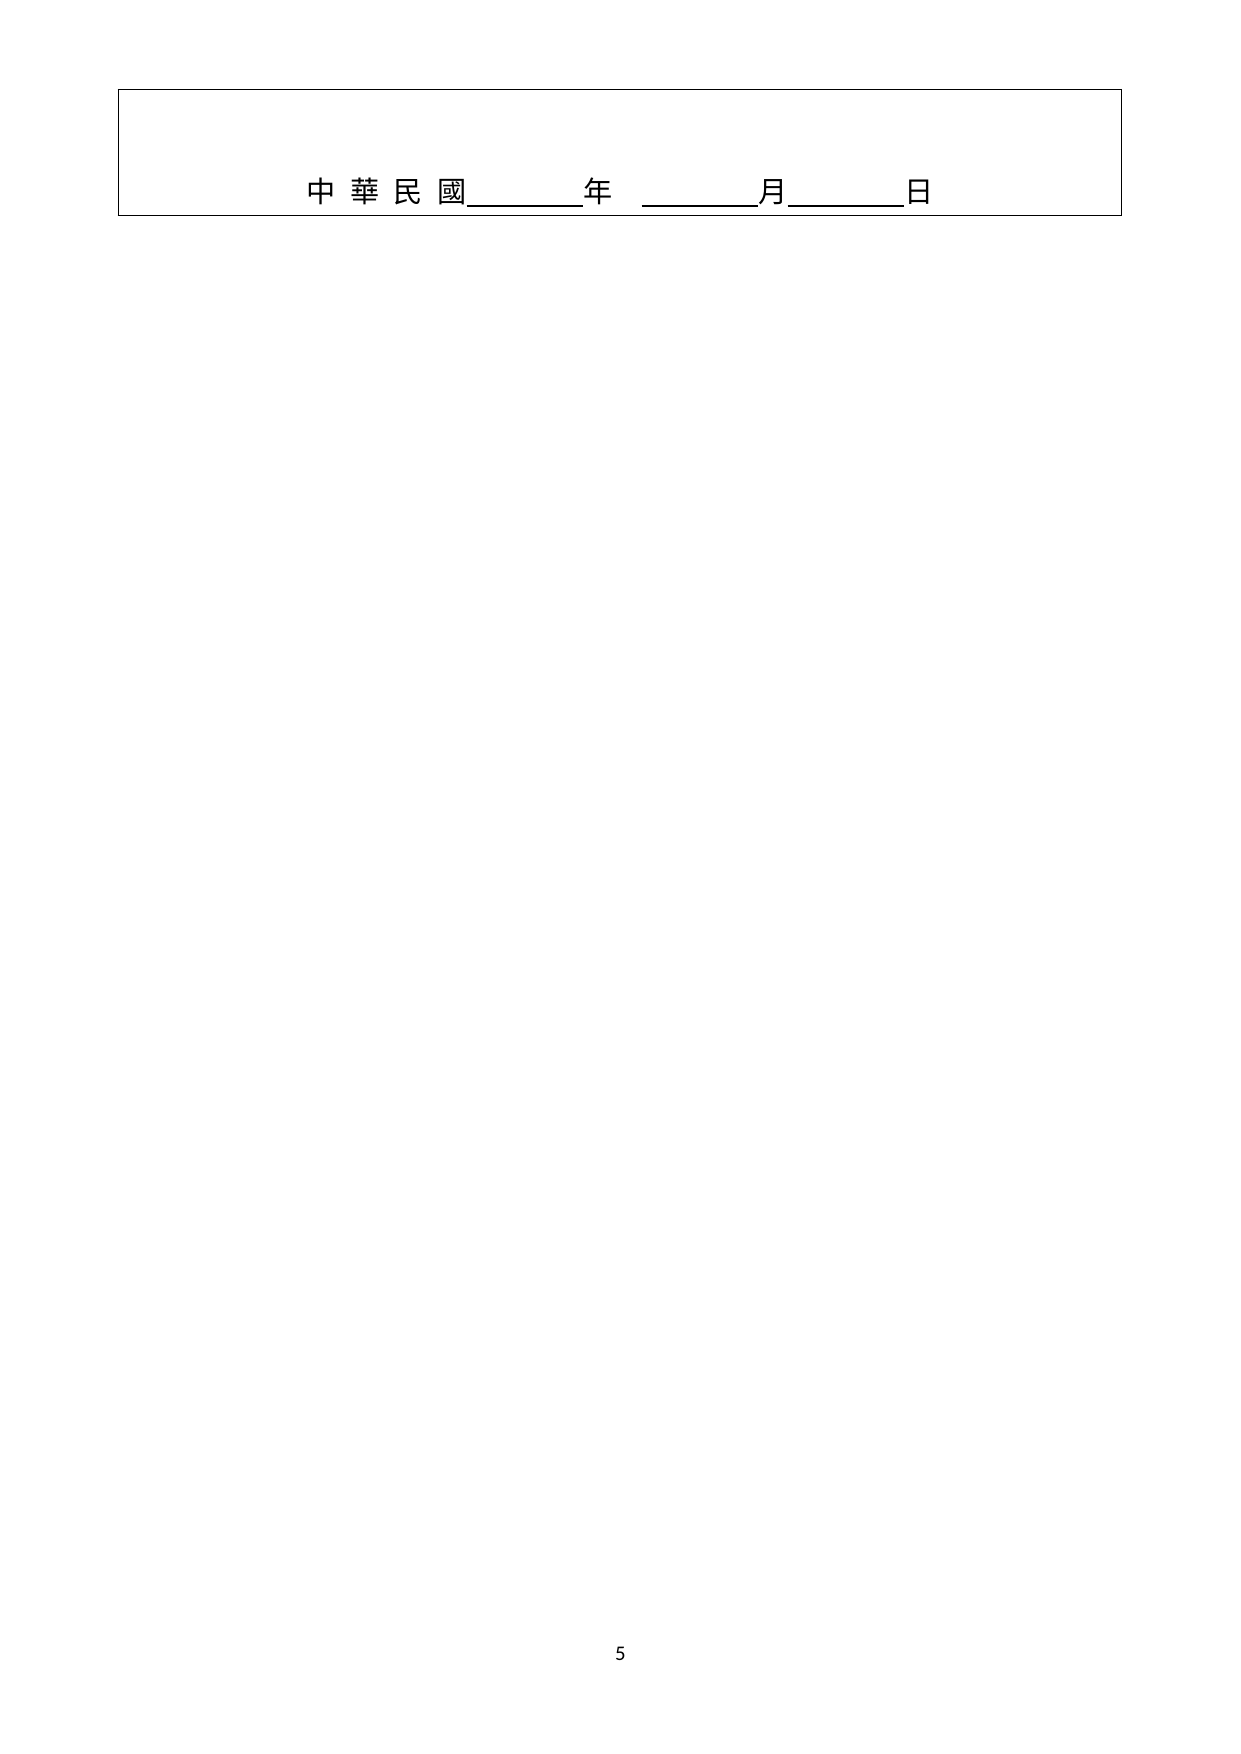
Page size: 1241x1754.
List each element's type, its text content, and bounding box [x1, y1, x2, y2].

table_cell 中 華 民 國 年 月 日 [119, 90, 1121, 215]
